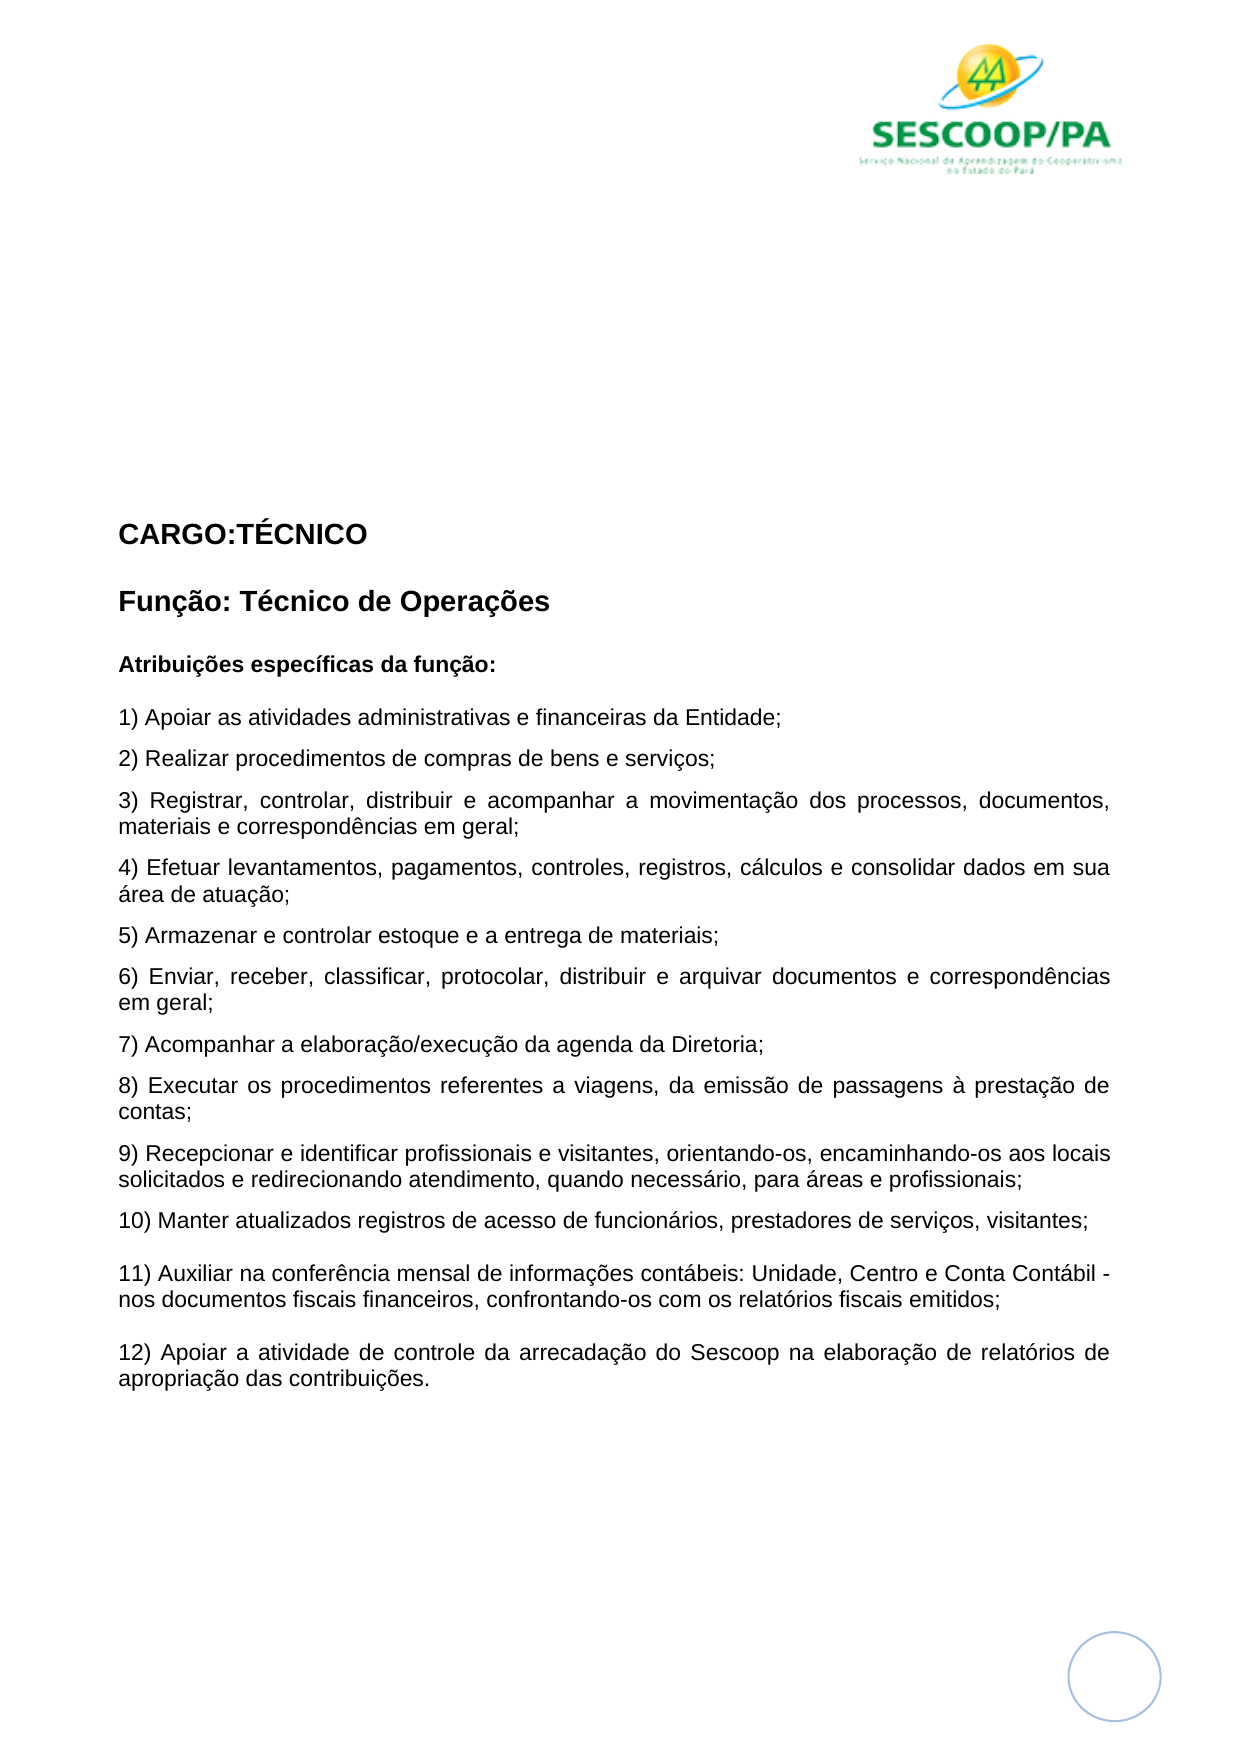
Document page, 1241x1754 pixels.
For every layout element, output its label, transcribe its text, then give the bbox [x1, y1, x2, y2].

table_cell Função: Técnico de Operações Atribuições específicas da função: 1) Apoiar as atividades administrativas e financeiras da Entidade; 2) Realizar procedimentos de compras de bens e serviços; 3) Registrar, controlar, distribuir e acompanhar a movimentação dos processos, documentos, materiais e correspondências em geral; 4) Efetuar levantamentos, pagamentos, controles, registros, cálculos e consolidar dados em sua área de atuação; 5) Armazenar e controlar estoque e a entrega de materiais; 6) Enviar, receber, classificar, protocolar, distribuir e arquivar documentos e correspondências em geral; 7) Acompanhar a elaboração/execução da agenda da Diretoria; 8) Executar os procedimentos referentes a viagens, da emissão de passagens à prestação de contas; 9) Recepcionar e identificar profissionais e visitantes, orientando-os, encaminhando-os aos locais solicitados e redirecionando atendimento, quando necessário, para áreas e profissionais; 10) Manter atualizados registros de acesso de funcionários, prestadores de serviços, visitantes; 11) Auxiliar na conferência mensal de informações contábeis: Unidade, Centro e Conta Contábil - nos documentos fiscais financeiros, confrontando-os com os relatórios fiscais emitidos; 12) Apoiar a atividade de controle da arrecadação do Sescoop na elaboração de relatórios de apropriação das contribuições. [108, 584, 1122, 1629]
table_header CARGO:TÉCNICO [108, 518, 1122, 584]
